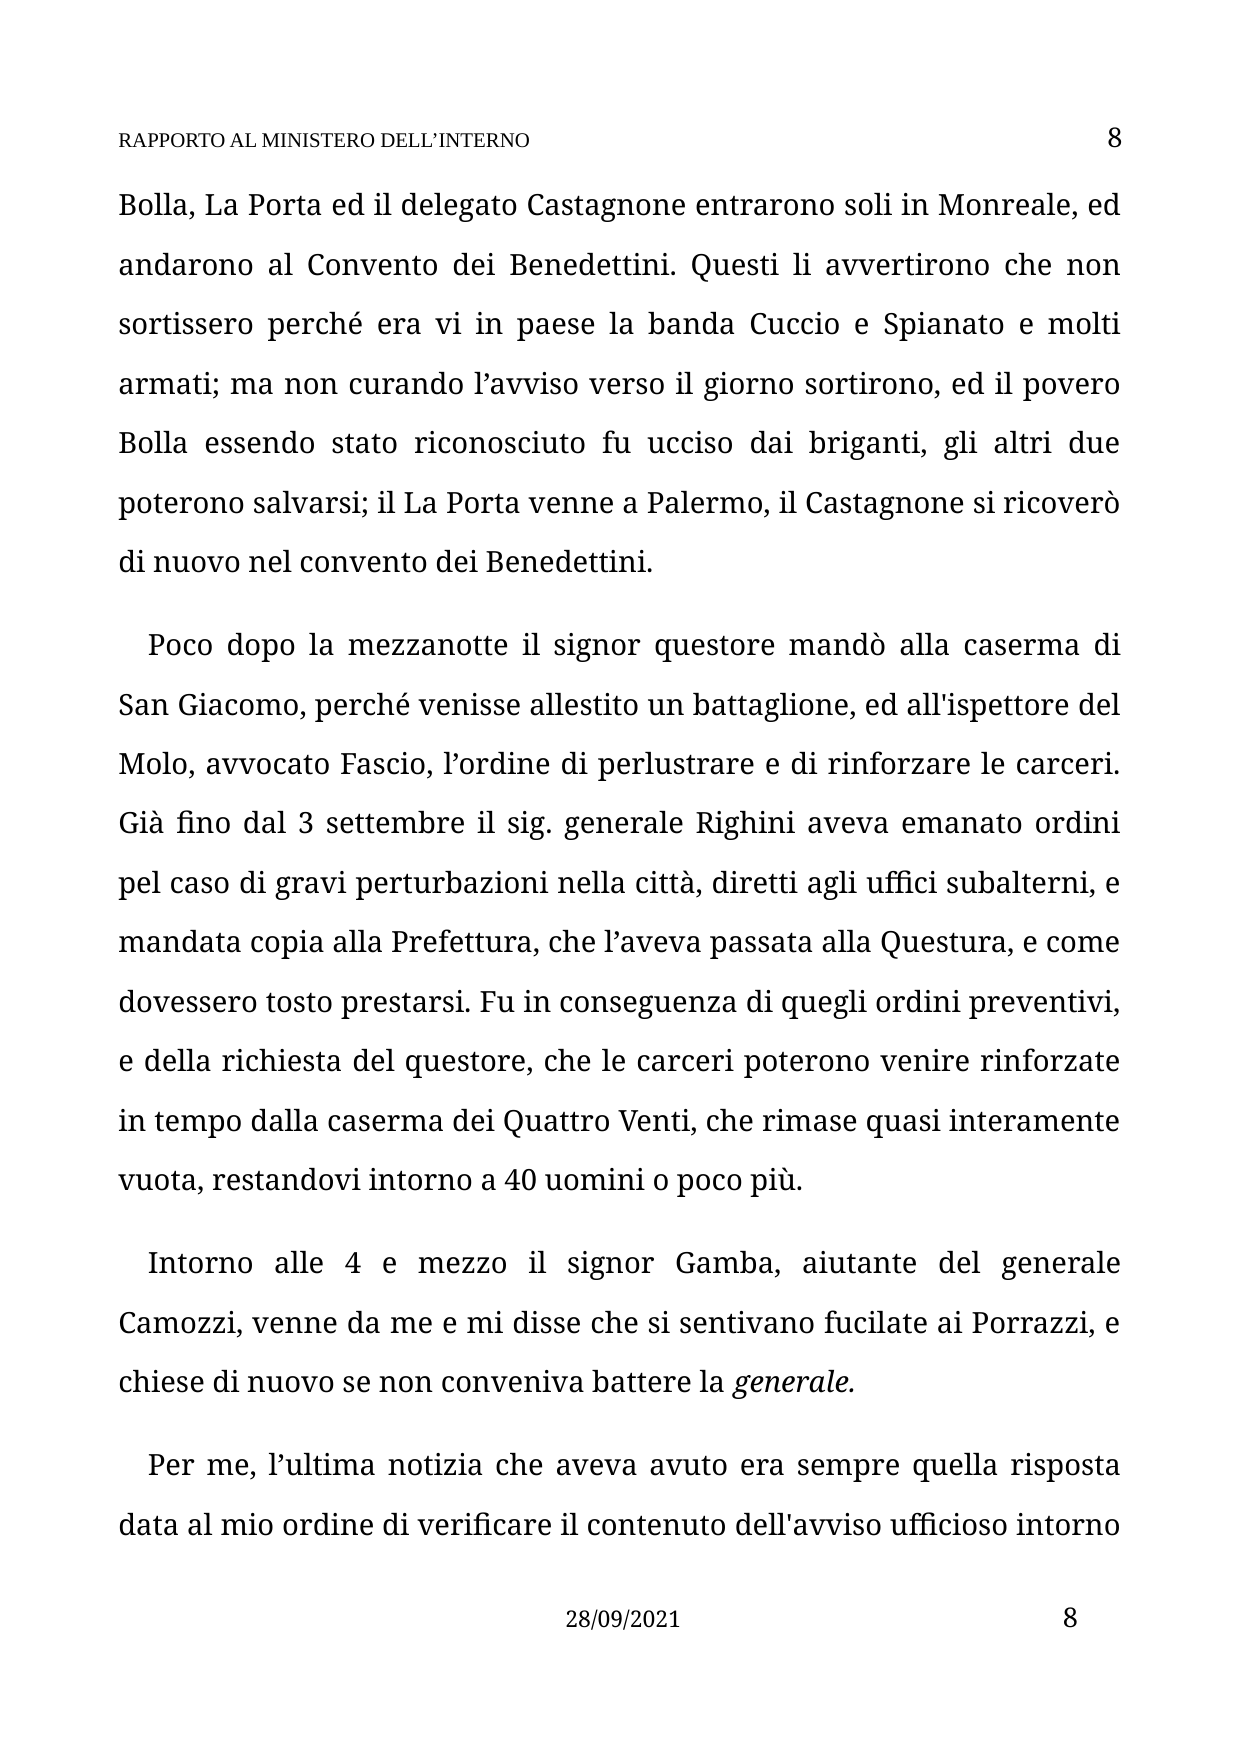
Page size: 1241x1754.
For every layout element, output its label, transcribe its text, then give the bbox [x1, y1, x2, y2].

text Bolla, La Porta ed il delegato Castagnone entrarono soli in Monreale, ed andarono al Convento dei Benedettini. Questi li avvertirono che non sortissero perché era vi in paese la banda Cuccio e Spianato e molti armati; ma non curando l’avviso verso il giorno sortirono, ed il povero Bolla essendo stato riconosciuto fu ucciso dai briganti, gli altri due poterono salvarsi; il La Porta venne a Palermo, il Castagnone si ricoverò di nuovo nel convento dei Benedettini. [118, 184, 1122, 581]
text Poco dopo la mezzanotte il signor questore mandò alla caserma di San Giacomo, perché venisse allestito un battaglione, ed all'ispettore del Molo, avvocato Fascio, l’ordine di perlustrare e di rinforzare le carceri. Già fino dal 3 settembre il sig. generale Righini aveva emanato ordini pel caso di gravi perturbazioni nella città, diretti agli uffici subalterni, e mandata copia alla Prefettura, che l’aveva passata alla Questura, e come dovessero tosto prestarsi. Fu in conseguenza di quegli ordini preventivi, e della richiesta del questore, che le carceri poterono venire rinforzate in tempo dalla caserma dei Quattro Venti, che rimase quasi interamente vuota, restandovi intorno a 40 uomini o poco più. [118, 624, 1122, 1199]
text Intorno alle 4 e mezzo il signor Gamba, aiutante del generale Camozzi, venne da me e mi disse che si sentivano fucilate ai Porrazzi, e chiese di nuovo se non conveniva battere la generale. [118, 1243, 1122, 1401]
text Per me, l’ultima notizia che aveva avuto era sempre quella risposta data al mio ordine di verificare il contenuto dell'avviso ufficioso intorno [118, 1445, 1122, 1544]
